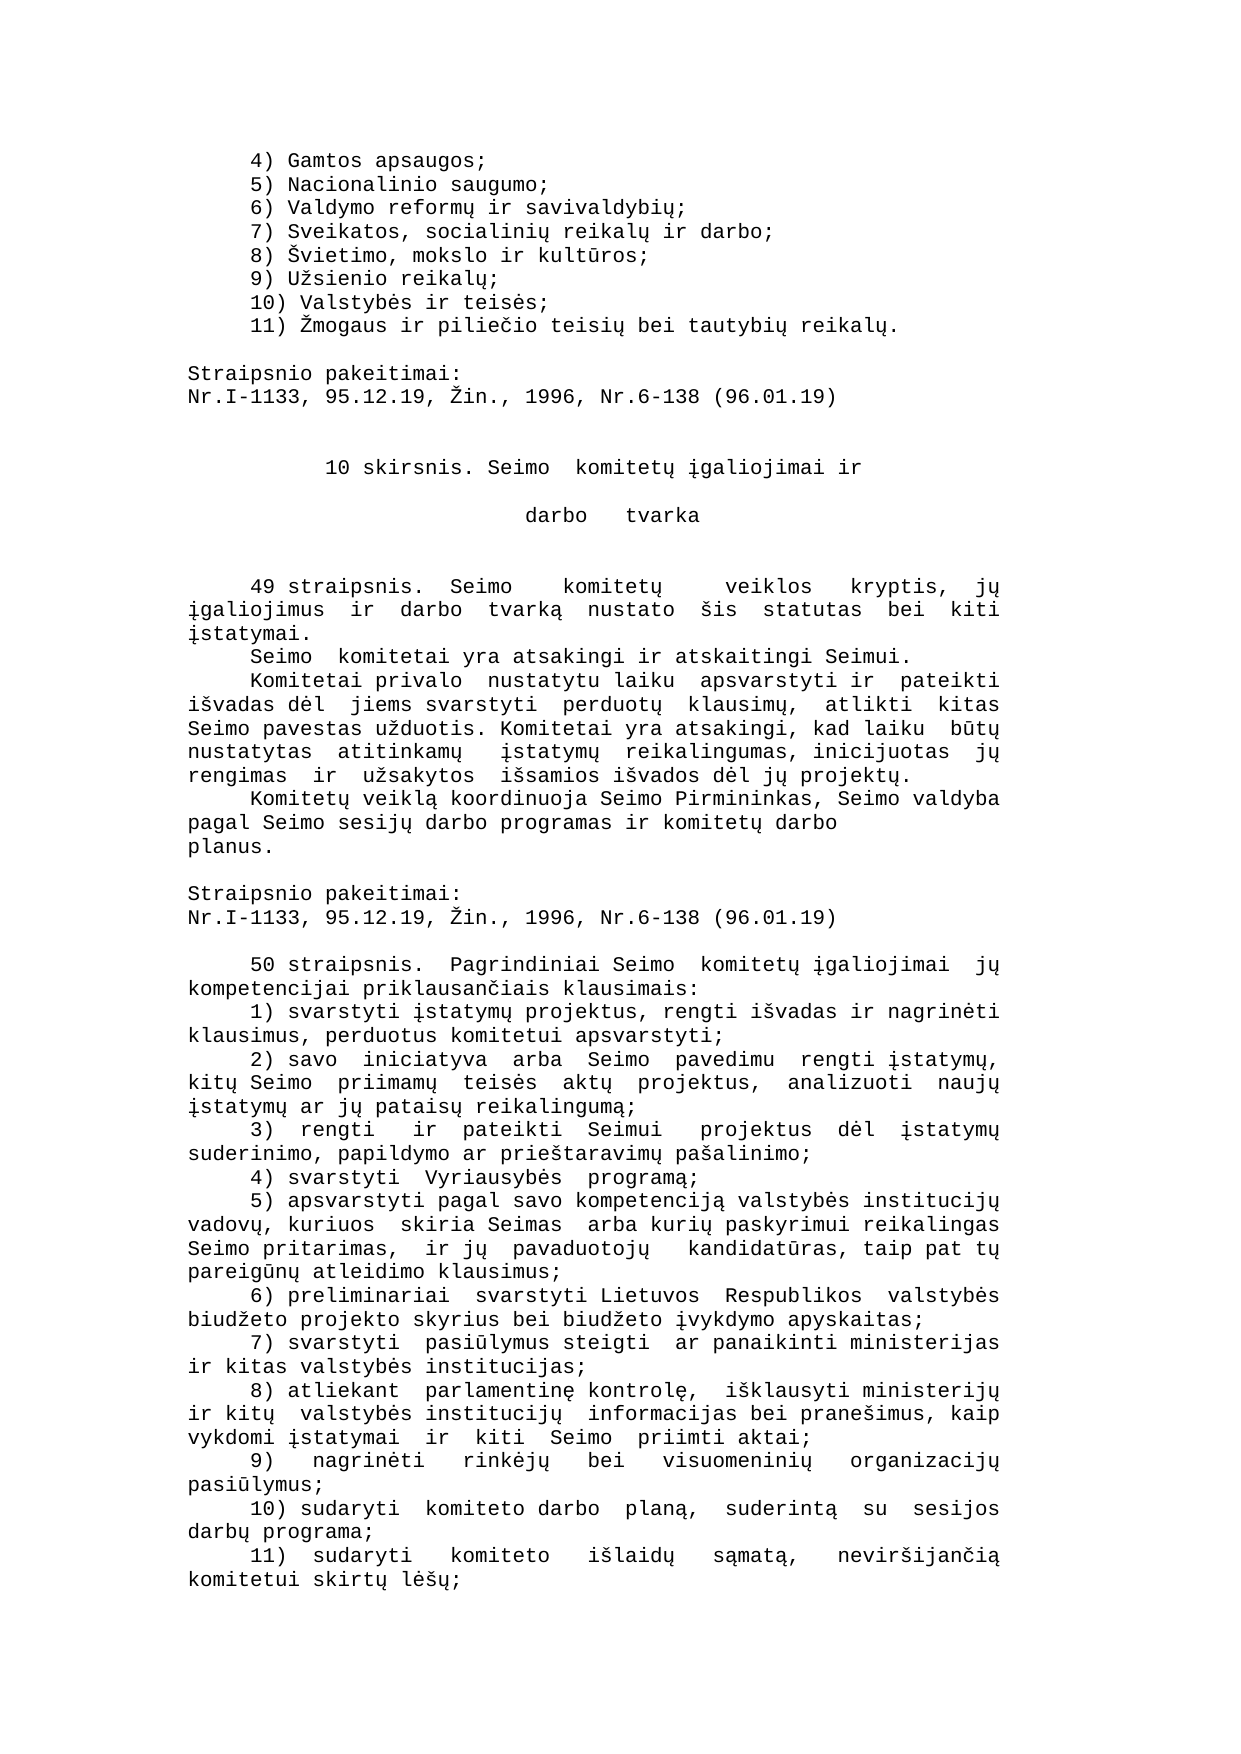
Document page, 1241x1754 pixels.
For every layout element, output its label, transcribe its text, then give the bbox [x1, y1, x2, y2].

text ir kitas valstybės institucijas; [187, 1356, 1053, 1379]
text 8) atliekant parlamentinę kontrolę, išklausyti ministerijų [187, 1379, 1053, 1403]
text kitų Seimo priimamų teisės aktų projektus, analizuoti naujų [187, 1072, 1053, 1096]
text 7) Sveikatos, socialinių reikalų ir darbo; [187, 221, 1053, 244]
text 1) svarstyti įstatymų projektus, rengti išvadas ir nagrinėti [187, 1001, 1053, 1025]
text Seimo komitetai yra atsakingi ir atskaitingi Seimui. [187, 647, 1053, 670]
text biudžeto projekto skyrius bei biudžeto įvykdymo apyskaitas; [187, 1309, 1053, 1332]
text Straipsnio pakeitimai: [187, 883, 1053, 907]
text klausimus, perduotus komitetui apsvarstyti; [187, 1025, 1053, 1048]
text 4) svarstyti Vyriausybės programą; [187, 1167, 1053, 1190]
text darbų programa; [187, 1521, 1053, 1545]
text įgaliojimus ir darbo tvarką nustato šis statutas bei kiti [187, 599, 1053, 623]
text 4) Gamtos apsaugos; [187, 150, 1053, 174]
text 50 straipsnis. Pagrindiniai Seimo komitetų įgaliojimai jų [187, 954, 1053, 978]
text pasiūlymus; [187, 1474, 1053, 1498]
text pareigūnų atleidimo klausimus; [187, 1261, 1053, 1285]
text Komitetai privalo nustatytu laiku apsvarstyti ir pateikti [187, 670, 1053, 694]
text 8) Švietimo, mokslo ir kultūros; [187, 244, 1053, 268]
text 10 skirsnis. Seimo komitetų įgaliojimai ir [187, 457, 1053, 481]
text vadovų, kuriuos skiria Seimas arba kurių paskyrimui reikalingas [187, 1214, 1053, 1238]
text pagal Seimo sesijų darbo programas ir komitetų darbo [187, 812, 1053, 836]
text 10) Valstybės ir teisės; [187, 292, 1053, 316]
text Straipsnio pakeitimai: [187, 363, 1053, 386]
text 10) sudaryti komiteto darbo planą, suderintą su sesijos [187, 1498, 1053, 1521]
text 5) apsvarstyti pagal savo kompetenciją valstybės institucijų [187, 1190, 1053, 1214]
text 3) rengti ir pateikti Seimui projektus dėl įstatymų [187, 1119, 1053, 1143]
text Nr.I-1133, 95.12.19, Žin., 1996, Nr.6-138 (96.01.19) [187, 386, 1053, 410]
text 11) sudaryti komiteto išlaidų sąmatą, neviršijančią [187, 1545, 1053, 1569]
text Komitetų veiklą koordinuoja Seimo Pirmininkas, Seimo valdyba [187, 788, 1053, 812]
text ir kitų valstybės institucijų informacijas bei pranešimus, kaip [187, 1403, 1053, 1427]
text 7) svarstyti pasiūlymus steigti ar panaikinti ministerijas [187, 1332, 1053, 1356]
text 6) preliminariai svarstyti Lietuvos Respublikos valstybės [187, 1285, 1053, 1309]
text 9) Užsienio reikalų; [187, 268, 1053, 292]
text įstatymai. [187, 623, 1053, 647]
text įstatymų ar jų pataisų reikalingumą; [187, 1096, 1053, 1119]
text Nr.I-1133, 95.12.19, Žin., 1996, Nr.6-138 (96.01.19) [187, 907, 1053, 930]
text komitetui skirtų lėšų; [187, 1569, 1053, 1592]
text suderinimo, papildymo ar prieštaravimų pašalinimo; [187, 1143, 1053, 1167]
text Seimo pritarimas, ir jų pavaduotojų kandidatūras, taip pat tų [187, 1238, 1053, 1261]
text 49 straipsnis. Seimo komitetų veiklos kryptis, jų [187, 576, 1053, 599]
text rengimas ir užsakytos išsamios išvados dėl jų projektų. [187, 765, 1053, 788]
text išvadas dėl jiems svarstyti perduotų klausimų, atlikti kitas [187, 694, 1053, 717]
text 9) nagrinėti rinkėjų bei visuomeninių organizacijų [187, 1451, 1053, 1474]
text 11) Žmogaus ir piliečio teisių bei tautybių reikalų. [187, 316, 1053, 339]
text darbo tvarka [187, 505, 1053, 528]
text vykdomi įstatymai ir kiti Seimo priimti aktai; [187, 1427, 1053, 1451]
text 2) savo iniciatyva arba Seimo pavedimu rengti įstatymų, [187, 1048, 1053, 1072]
text Seimo pavestas užduotis. Komitetai yra atsakingi, kad laiku būtų [187, 717, 1053, 741]
text nustatytas atitinkamų įstatymų reikalingumas, inicijuotas jų [187, 741, 1053, 765]
text 6) Valdymo reformų ir savivaldybių; [187, 197, 1053, 221]
text 5) Nacionalinio saugumo; [187, 174, 1053, 197]
text planus. [187, 836, 1053, 859]
text kompetencijai priklausančiais klausimais: [187, 978, 1053, 1001]
